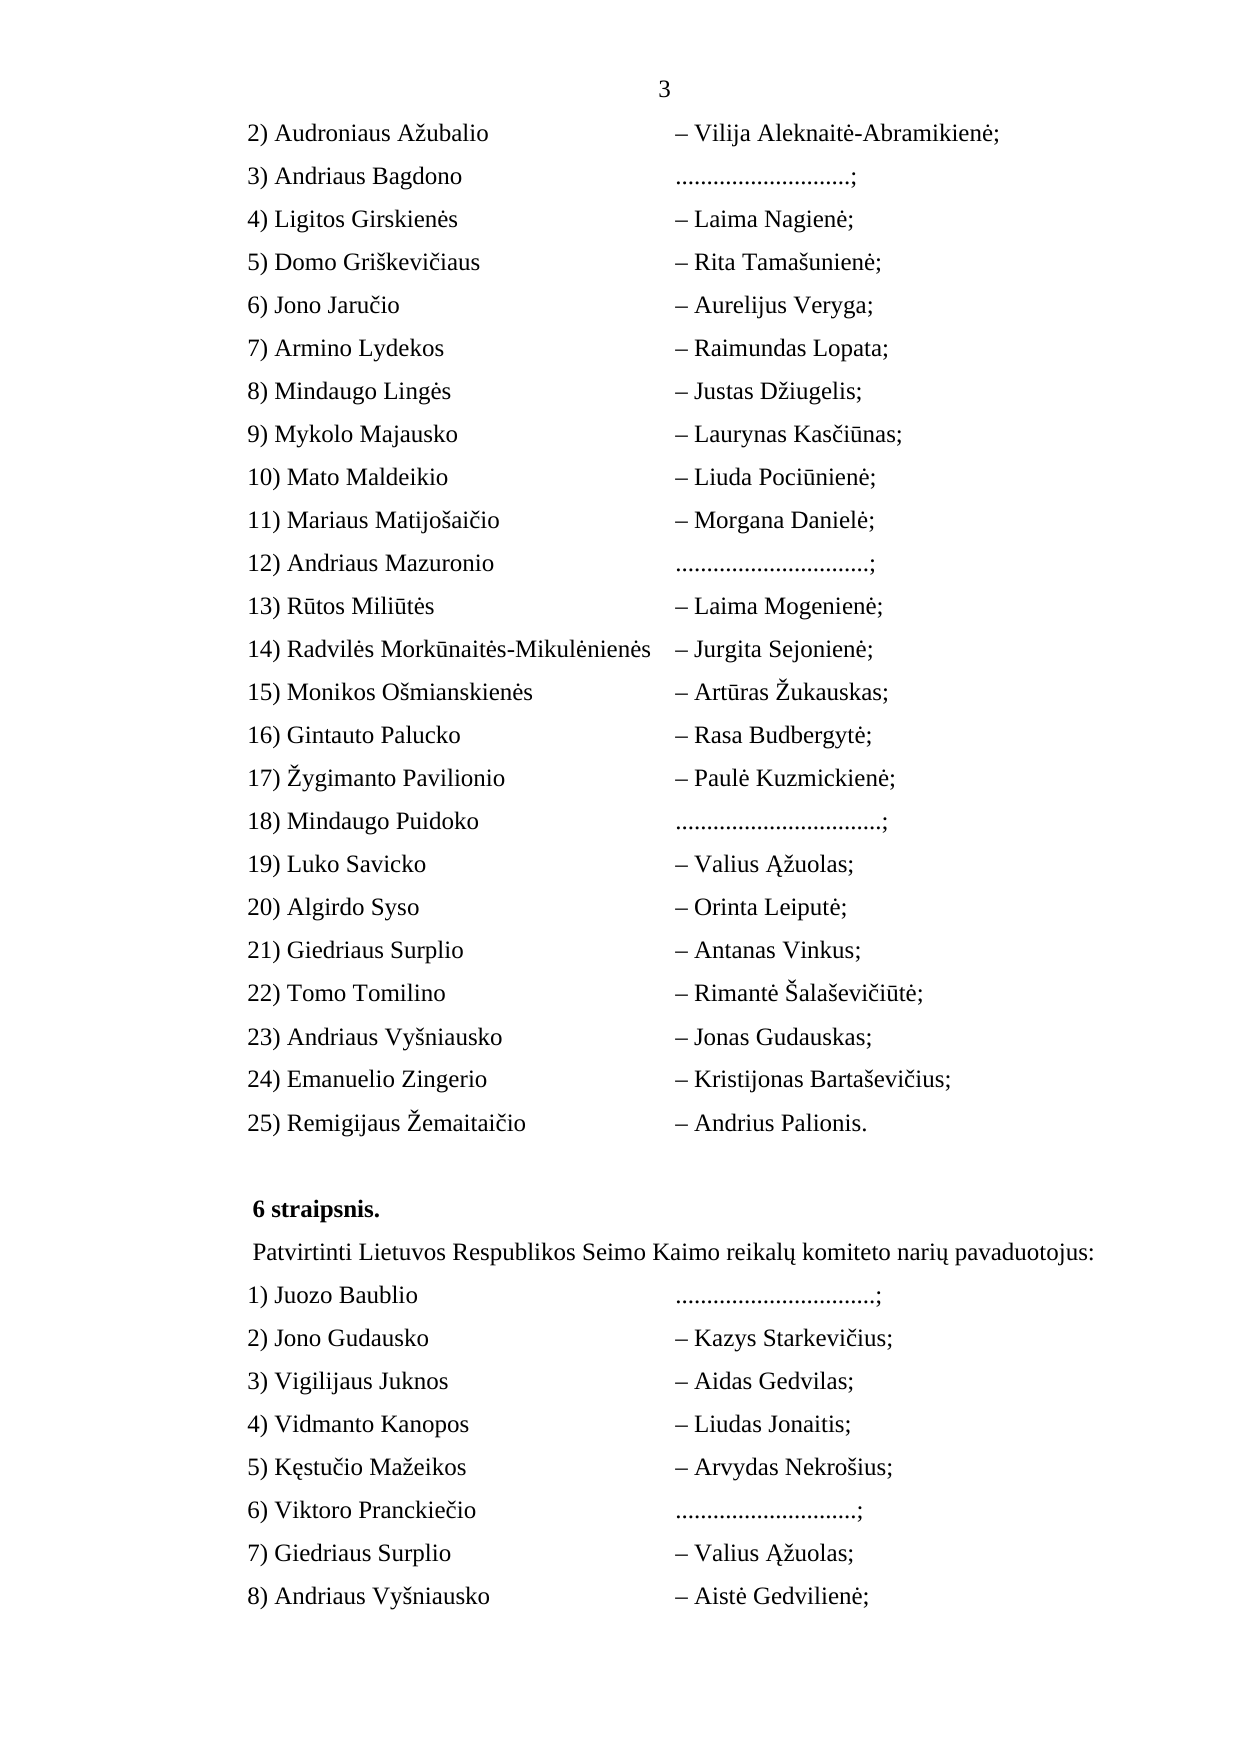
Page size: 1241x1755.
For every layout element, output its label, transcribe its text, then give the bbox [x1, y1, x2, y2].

table_cell 23) Andriaus Vyšniausko [236, 1022, 664, 1064]
table_cell .................................; [664, 806, 1151, 849]
table_cell 5) Kęstučio Mažeikos [236, 1452, 664, 1495]
table_cell 7) Giedriaus Surplio [236, 1538, 664, 1581]
table_cell 25) Remigijaus Žemaitaičio [236, 1108, 664, 1151]
table_cell – Liuda Pociūnienė; [664, 462, 1151, 505]
table_cell – Laurynas Kasčiūnas; [664, 419, 1151, 462]
table_cell 12) Andriaus Mazuronio [236, 548, 664, 591]
table_cell 6) Viktoro Pranckiečio [236, 1495, 664, 1538]
table_cell – Kristijonas Bartaševičius; [664, 1065, 1151, 1108]
table_cell ............................; [664, 161, 1151, 204]
table_cell – Aistė Gedvilienė; [664, 1581, 1151, 1624]
table_cell 8) Andriaus Vyšniausko [236, 1581, 664, 1624]
table_cell 2) Jono Gudausko [236, 1323, 664, 1366]
table_cell – Jonas Gudauskas; [664, 1022, 1151, 1064]
table_cell 20) Algirdo Syso [236, 893, 664, 936]
table_cell – Paulė Kuzmickienė; [664, 764, 1151, 806]
text Patvirtinti Lietuvos Respublikos Seimo Kaimo reikalų komiteto narių pavaduotojus: [177, 1237, 1152, 1266]
table_cell 4) Ligitos Girskienės [236, 204, 664, 247]
table_cell 7) Armino Lydekos [236, 333, 664, 376]
table_cell – Liudas Jonaitis; [664, 1409, 1151, 1452]
table_cell – Morgana Danielė; [664, 505, 1151, 548]
table_cell 22) Tomo Tomilino [236, 979, 664, 1022]
table_cell 9) Mykolo Majausko [236, 419, 664, 462]
table_cell 6) Jono Jaručio [236, 290, 664, 333]
table_cell ...............................; [664, 548, 1151, 591]
table_cell – Kazys Starkevičius; [664, 1323, 1151, 1366]
table_cell – Justas Džiugelis; [664, 376, 1151, 419]
table_cell 24) Emanuelio Zingerio [236, 1065, 664, 1108]
table_cell – Rasa Budbergytė; [664, 720, 1151, 763]
table_cell – Raimundas Lopata; [664, 333, 1151, 376]
table_cell 10) Mato Maldeikio [236, 462, 664, 505]
table_cell – Laima Nagienė; [664, 204, 1151, 247]
table_cell – Valius Ąžuolas; [664, 850, 1151, 892]
table_cell – Aidas Gedvilas; [664, 1366, 1151, 1409]
table_cell 5) Domo Griškevičiaus [236, 247, 664, 290]
table_cell – Vilija Aleknaitė-Abramikienė; [664, 118, 1151, 161]
table_cell – Jurgita Sejonienė; [664, 634, 1151, 677]
table_cell 11) Mariaus Matijošaičio [236, 505, 664, 548]
table_cell 14) Radvilės Morkūnaitės-Mikulėnienės [236, 634, 664, 677]
table_cell – Andrius Palionis. [664, 1108, 1151, 1151]
table_cell 13) Rūtos Miliūtės [236, 591, 664, 634]
table_cell 2) Audroniaus Ažubalio [236, 118, 664, 161]
table_cell 15) Monikos Ošmianskienės [236, 678, 664, 720]
table_cell 4) Vidmanto Kanopos [236, 1409, 664, 1452]
table_cell .............................; [664, 1495, 1151, 1538]
table_cell 21) Giedriaus Surplio [236, 936, 664, 978]
table_cell 18) Mindaugo Puidoko [236, 806, 664, 849]
table_cell – Arvydas Nekrošius; [664, 1452, 1151, 1495]
table_cell – Antanas Vinkus; [664, 936, 1151, 978]
table_cell 3) Vigilijaus Juknos [236, 1366, 664, 1409]
table_cell – Artūras Žukauskas; [664, 678, 1151, 720]
table_header ................................; [664, 1280, 1151, 1323]
table_cell 8) Mindaugo Lingės [236, 376, 664, 419]
table_cell 19) Luko Savicko [236, 850, 664, 892]
table_cell 3) Andriaus Bagdono [236, 161, 664, 204]
text 6 straipsnis. [177, 1194, 1152, 1222]
table_cell 16) Gintauto Palucko [236, 720, 664, 763]
table_cell – Rimantė Šalaševičiūtė; [664, 979, 1151, 1022]
table_header 1) Juozo Baublio [236, 1280, 664, 1323]
table_cell 17) Žygimanto Pavilionio [236, 764, 664, 806]
table_cell – Laima Mogenienė; [664, 591, 1151, 634]
table_cell – Rita Tamašunienė; [664, 247, 1151, 290]
table_cell – Aurelijus Veryga; [664, 290, 1151, 333]
table_cell – Valius Ąžuolas; [664, 1538, 1151, 1581]
table_cell – Orinta Leiputė; [664, 893, 1151, 936]
